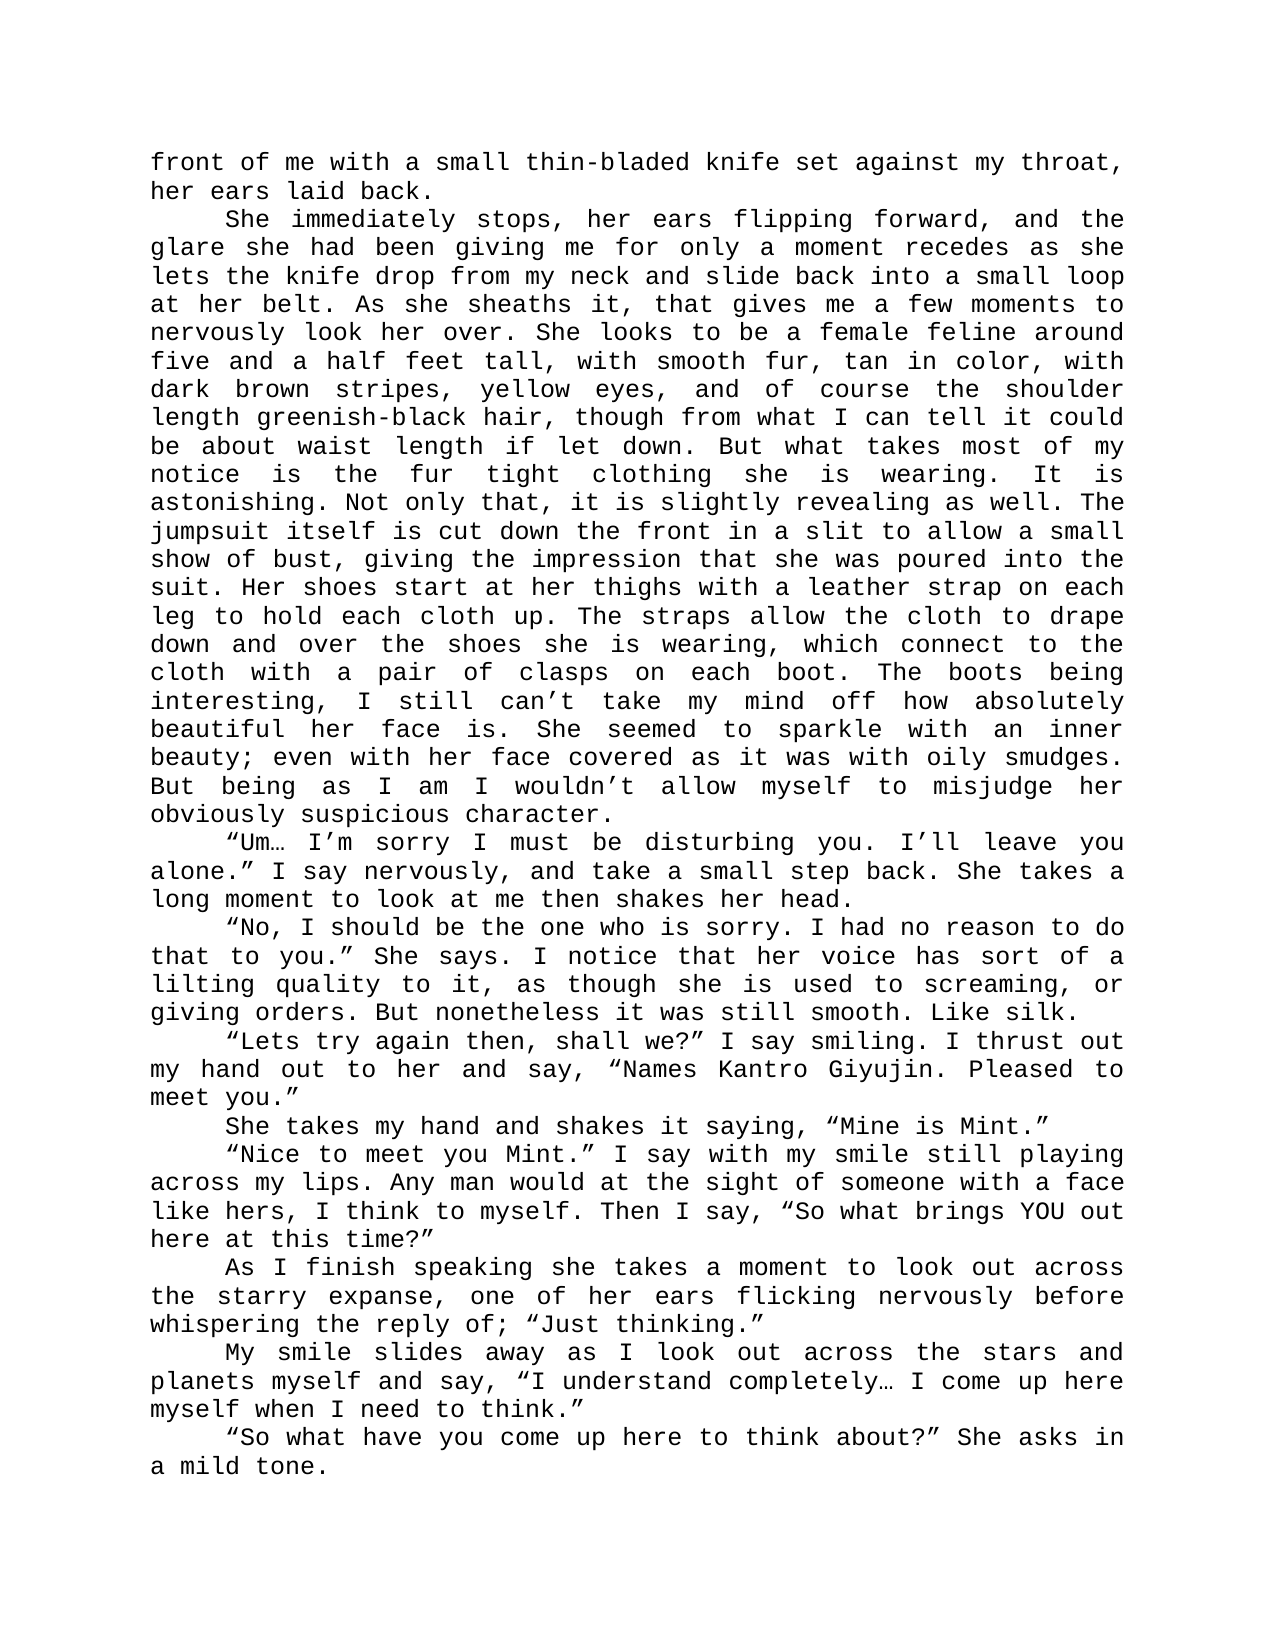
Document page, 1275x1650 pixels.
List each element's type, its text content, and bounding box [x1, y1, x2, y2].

text “So what have you come up here to think about?” She asks in a mild tone. [150, 1425, 1125, 1482]
text “Lets try again then, shall we?” I say smiling. I thrust out my hand out to her and say, “Names Kantro Giyujin. Pleased to meet you.” [150, 1028, 1125, 1113]
text My smile slides away as I look out across the stars and planets myself and say, “I understand completely… I come up here myself when I need to think.” [150, 1340, 1125, 1425]
text “Um… I’m sorry I must be disturbing you. I’ll leave you alone.” I say nervously, and take a small step back. She takes a long moment to look at me then shakes her head. [150, 830, 1125, 915]
text “Nice to meet you Mint.” I say with my smile still playing across my lips. Any man would at the sight of someone with a face like hers, I think to myself. Then I say, “So what brings YOU out here at this time?” [150, 1142, 1125, 1255]
text As I finish speaking she takes a moment to look out across the starry expanse, one of her ears flicking nervously before whispering the reply of; “Just thinking.” [150, 1255, 1125, 1340]
text She takes my hand and shakes it saying, “Mine is Mint.” [150, 1113, 1125, 1142]
text She immediately stops, her ears flipping forward, and the glare she had been giving me for only a moment recedes as she lets the knife drop from my neck and slide back into a small loop at her belt. As she sheaths it, that gives me a few moments to nervously look her over. She looks to be a female feline around five and a half feet tall, with smooth fur, tan in color, with dark brown stripes, yellow eyes, and of course the shoulder length greenish-black hair, though from what I can tell it could be about waist length if let down. But what takes most of my notice is the fur tight clothing she is wearing. It is astonishing. Not only that, it is slightly revealing as well. The jumpsuit itself is cut down the front in a slit to allow a small show of bust, giving the impression that she was poured into the suit. Her shoes start at her thighs with a leather strap on each leg to hold each cloth up. The straps allow the cloth to drape down and over the shoes she is wearing, which connect to the cloth with a pair of clasps on each boot. The boots being interesting, I still can’t take my mind off how absolutely beautiful her face is. She seemed to sparkle with an inner beauty; even with her face covered as it was with oily smudges. But being as I am I wouldn’t allow myself to misjudge her obviously suspicious character. [150, 207, 1125, 830]
text front of me with a small thin-bladed knife set against my throat, her ears laid back. [150, 150, 1125, 207]
text “No, I should be the one who is sorry. I had no reason to do that to you.” She says. I notice that her voice has sort of a lilting quality to it, as though she is used to screaming, or giving orders. But nonetheless it was still smooth. Like silk. [150, 915, 1125, 1028]
